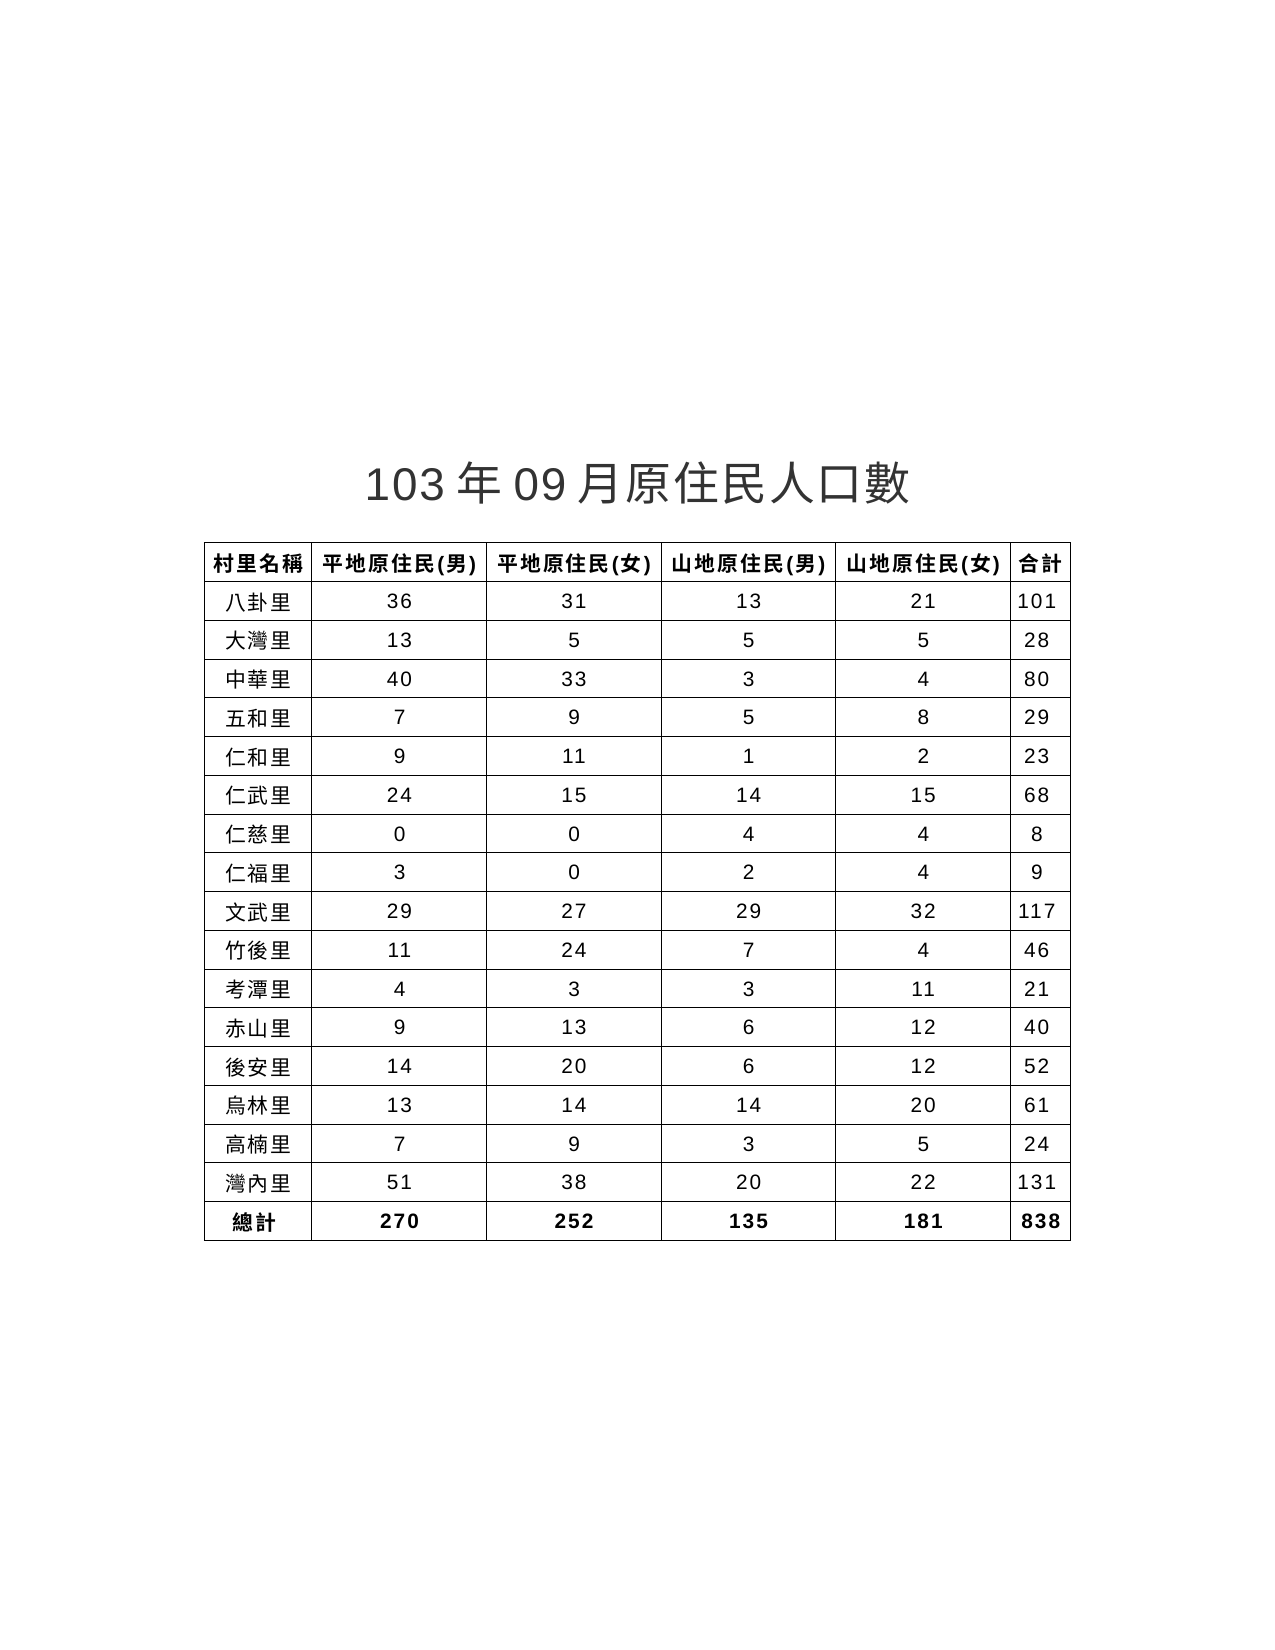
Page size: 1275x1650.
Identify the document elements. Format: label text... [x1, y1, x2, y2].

table_cell 13 [662, 582, 835, 620]
text 103年09月原住民人口數 [187, 447, 1087, 513]
table_cell 14 [487, 1086, 661, 1123]
table_cell 117 [1011, 892, 1070, 930]
table_cell 51 [312, 1163, 486, 1201]
table_cell 4 [836, 660, 1010, 697]
table_cell 6 [662, 1008, 835, 1046]
table_header 合計 [1011, 543, 1070, 581]
table_cell 15 [836, 776, 1010, 813]
table_cell 五和里 [205, 698, 311, 736]
table_cell 131 [1011, 1163, 1070, 1201]
table_cell 40 [1011, 1008, 1070, 1046]
table_cell 40 [312, 660, 486, 697]
table_header [186, 150, 1089, 246]
table_header 山地原住民(女) [836, 543, 1010, 581]
table_cell 36 [312, 582, 486, 620]
table_cell 0 [487, 853, 661, 891]
table_cell 0 [312, 815, 486, 852]
table_header 平地原住民(男) [312, 543, 486, 581]
table_cell 14 [662, 1086, 835, 1123]
table_header 山地原住民(男) [662, 543, 835, 581]
table_cell 灣內里 [205, 1163, 311, 1201]
table_cell 24 [312, 776, 486, 813]
table_cell 文武里 [205, 892, 311, 930]
table_cell 24 [487, 931, 661, 968]
table_cell 29 [312, 892, 486, 930]
table_cell 8 [1011, 815, 1070, 852]
table_cell 11 [836, 970, 1010, 1007]
table_cell 33 [487, 660, 661, 697]
table_cell 竹後里 [205, 931, 311, 968]
table_cell 7 [312, 1125, 486, 1162]
table_cell 4 [836, 815, 1010, 852]
table_cell 68 [1011, 776, 1070, 813]
table_cell 3 [662, 660, 835, 697]
table_cell 3 [487, 970, 661, 1007]
table_cell 2 [836, 737, 1010, 775]
table_cell 9 [312, 737, 486, 775]
table_cell 14 [312, 1047, 486, 1085]
table_cell 總計 [205, 1202, 311, 1240]
table_cell 5 [487, 621, 661, 658]
table_cell 7 [662, 931, 835, 968]
table_cell 15 [487, 776, 661, 813]
table_header 村里名稱 [205, 543, 311, 581]
table_cell 838 [1011, 1202, 1070, 1240]
table_header [186, 542, 1089, 1481]
table_cell 3 [662, 1125, 835, 1162]
table_cell 101 [1011, 582, 1070, 620]
table_cell 1 [662, 737, 835, 775]
table_cell 考潭里 [205, 970, 311, 1007]
table_cell 3 [662, 970, 835, 1007]
table_cell 4 [662, 815, 835, 852]
table_cell 29 [1011, 698, 1070, 736]
table_cell 4 [312, 970, 486, 1007]
table_cell 61 [1011, 1086, 1070, 1123]
table_cell 烏林里 [205, 1086, 311, 1123]
table_cell 14 [662, 776, 835, 813]
table_cell 20 [487, 1047, 661, 1085]
table_cell 9 [487, 1125, 661, 1162]
table_cell 中華里 [205, 660, 311, 697]
table_cell 21 [836, 582, 1010, 620]
table_cell 八卦里 [205, 582, 311, 620]
table_cell 9 [1011, 853, 1070, 891]
table_cell 20 [662, 1163, 835, 1201]
table_cell 12 [836, 1008, 1010, 1046]
table_cell 5 [662, 698, 835, 736]
table_cell 24 [1011, 1125, 1070, 1162]
table_cell 252 [487, 1202, 661, 1240]
table_cell 135 [662, 1202, 835, 1240]
table_cell 38 [487, 1163, 661, 1201]
table_cell 46 [1011, 931, 1070, 968]
table_cell 4 [836, 853, 1010, 891]
table_cell 11 [487, 737, 661, 775]
table_cell 80 [1011, 660, 1070, 697]
table_cell 3 [312, 853, 486, 891]
table_cell 270 [312, 1202, 486, 1240]
table_cell 22 [836, 1163, 1010, 1201]
table_cell 13 [487, 1008, 661, 1046]
table_cell 7 [312, 698, 486, 736]
table_cell 5 [662, 621, 835, 658]
table_cell 31 [487, 582, 661, 620]
table_cell 23 [1011, 737, 1070, 775]
table_cell 赤山里 [205, 1008, 311, 1046]
table_cell 13 [312, 621, 486, 658]
table_cell 27 [487, 892, 661, 930]
table_cell 12 [836, 1047, 1010, 1085]
table_cell 2 [662, 853, 835, 891]
table_cell 181 [836, 1202, 1010, 1240]
table_cell 後安里 [205, 1047, 311, 1085]
table_cell 4 [836, 931, 1010, 968]
table_cell 9 [312, 1008, 486, 1046]
table_cell 13 [312, 1086, 486, 1123]
table_cell 仁慈里 [205, 815, 311, 852]
table_cell 32 [836, 892, 1010, 930]
table_cell 仁武里 [205, 776, 311, 813]
table_cell 11 [312, 931, 486, 968]
table_cell 0 [487, 815, 661, 852]
table_cell 20 [836, 1086, 1010, 1123]
table_cell 29 [662, 892, 835, 930]
table_cell 5 [836, 1125, 1010, 1162]
table_cell 5 [836, 621, 1010, 658]
table_cell 8 [836, 698, 1010, 736]
table_cell 大灣里 [205, 621, 311, 658]
table_cell 仁和里 [205, 737, 311, 775]
table_cell 28 [1011, 621, 1070, 658]
table_cell 6 [662, 1047, 835, 1085]
table_cell 9 [487, 698, 661, 736]
table_cell 21 [1011, 970, 1070, 1007]
table_cell 仁福里 [205, 853, 311, 891]
table_cell 52 [1011, 1047, 1070, 1085]
table_header 平地原住民(女) [487, 543, 661, 581]
table_cell 高楠里 [205, 1125, 311, 1162]
